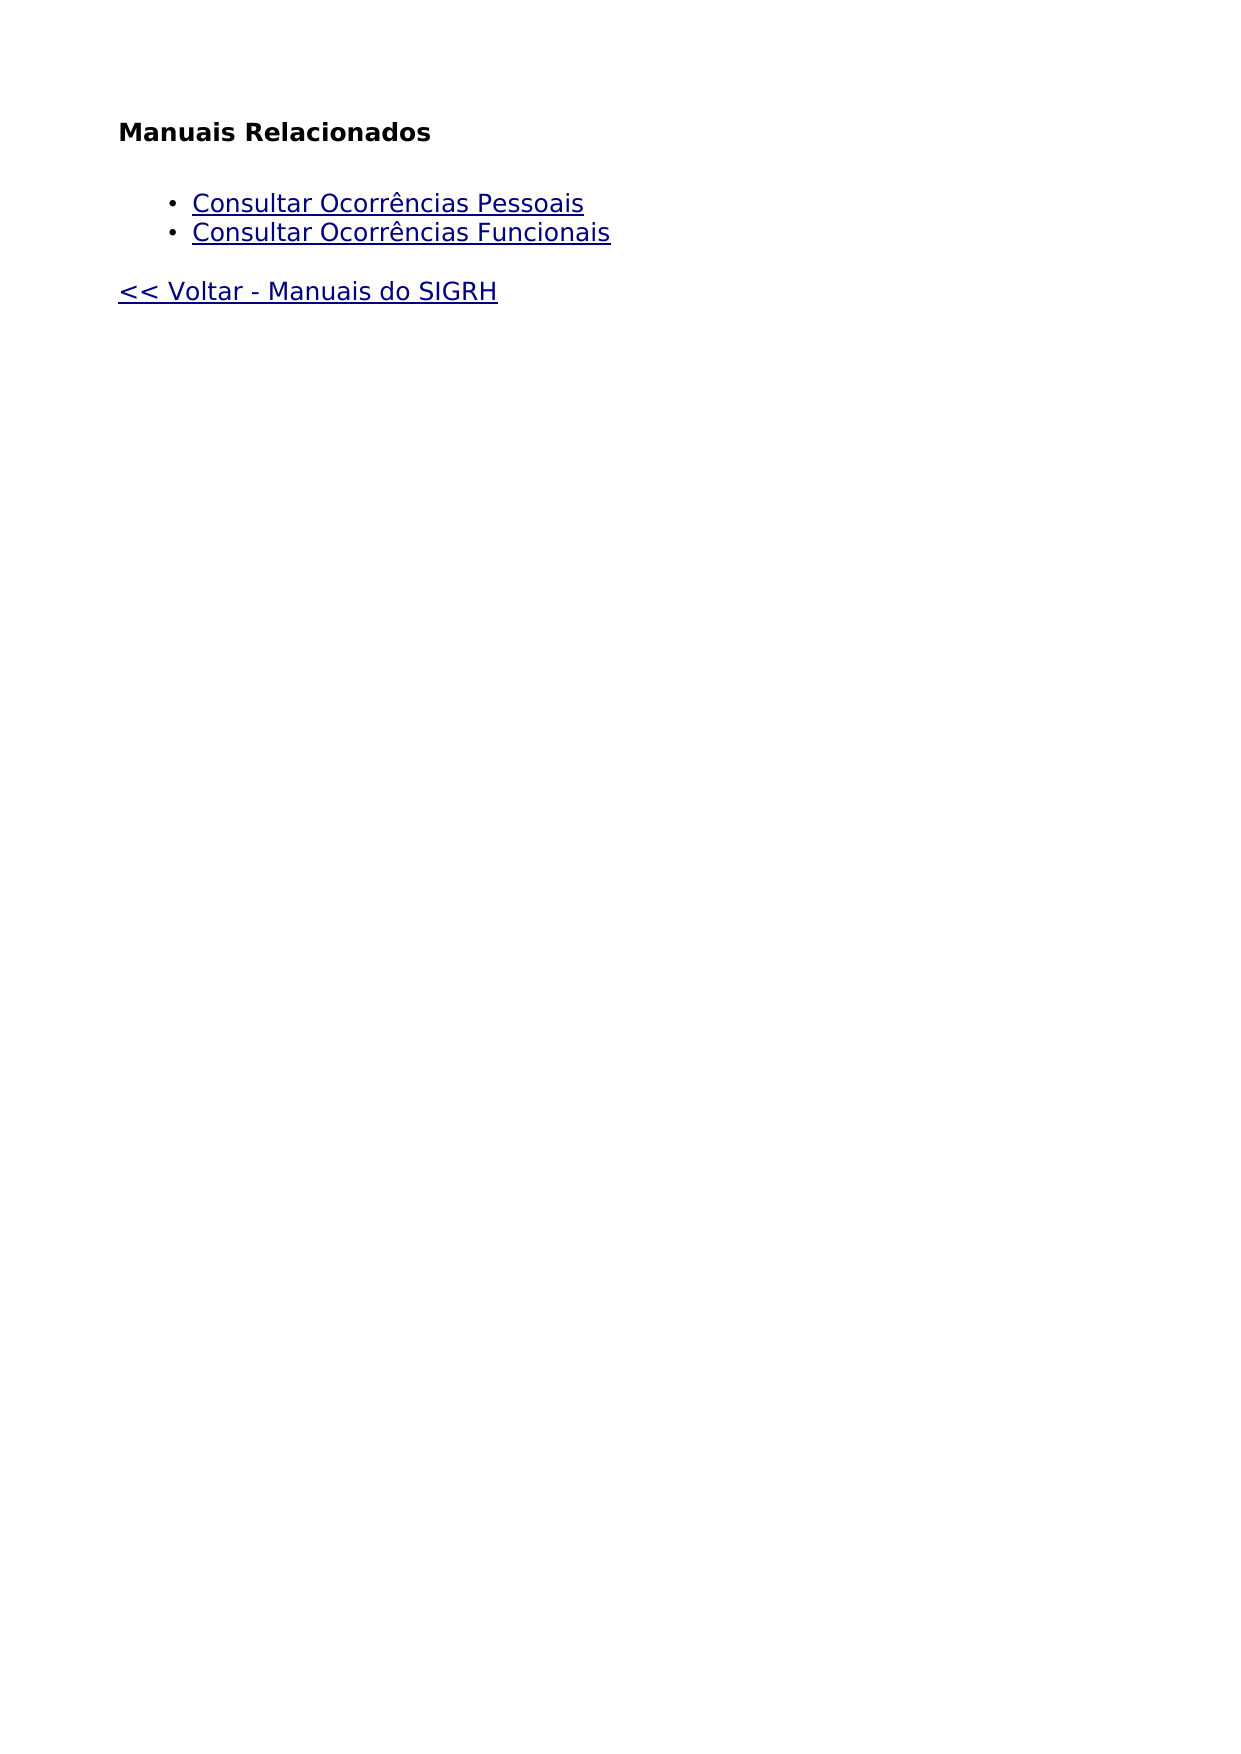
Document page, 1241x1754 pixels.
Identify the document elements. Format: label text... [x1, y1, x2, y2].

subtitle Manuais Relacionados [118, 118, 1122, 147]
list Consultar Ocorrências Pessoais [177, 189, 1122, 218]
list Consultar Ocorrências Funcionais [177, 218, 1122, 248]
text << Voltar - Manuais do SIGRH [118, 277, 1122, 306]
